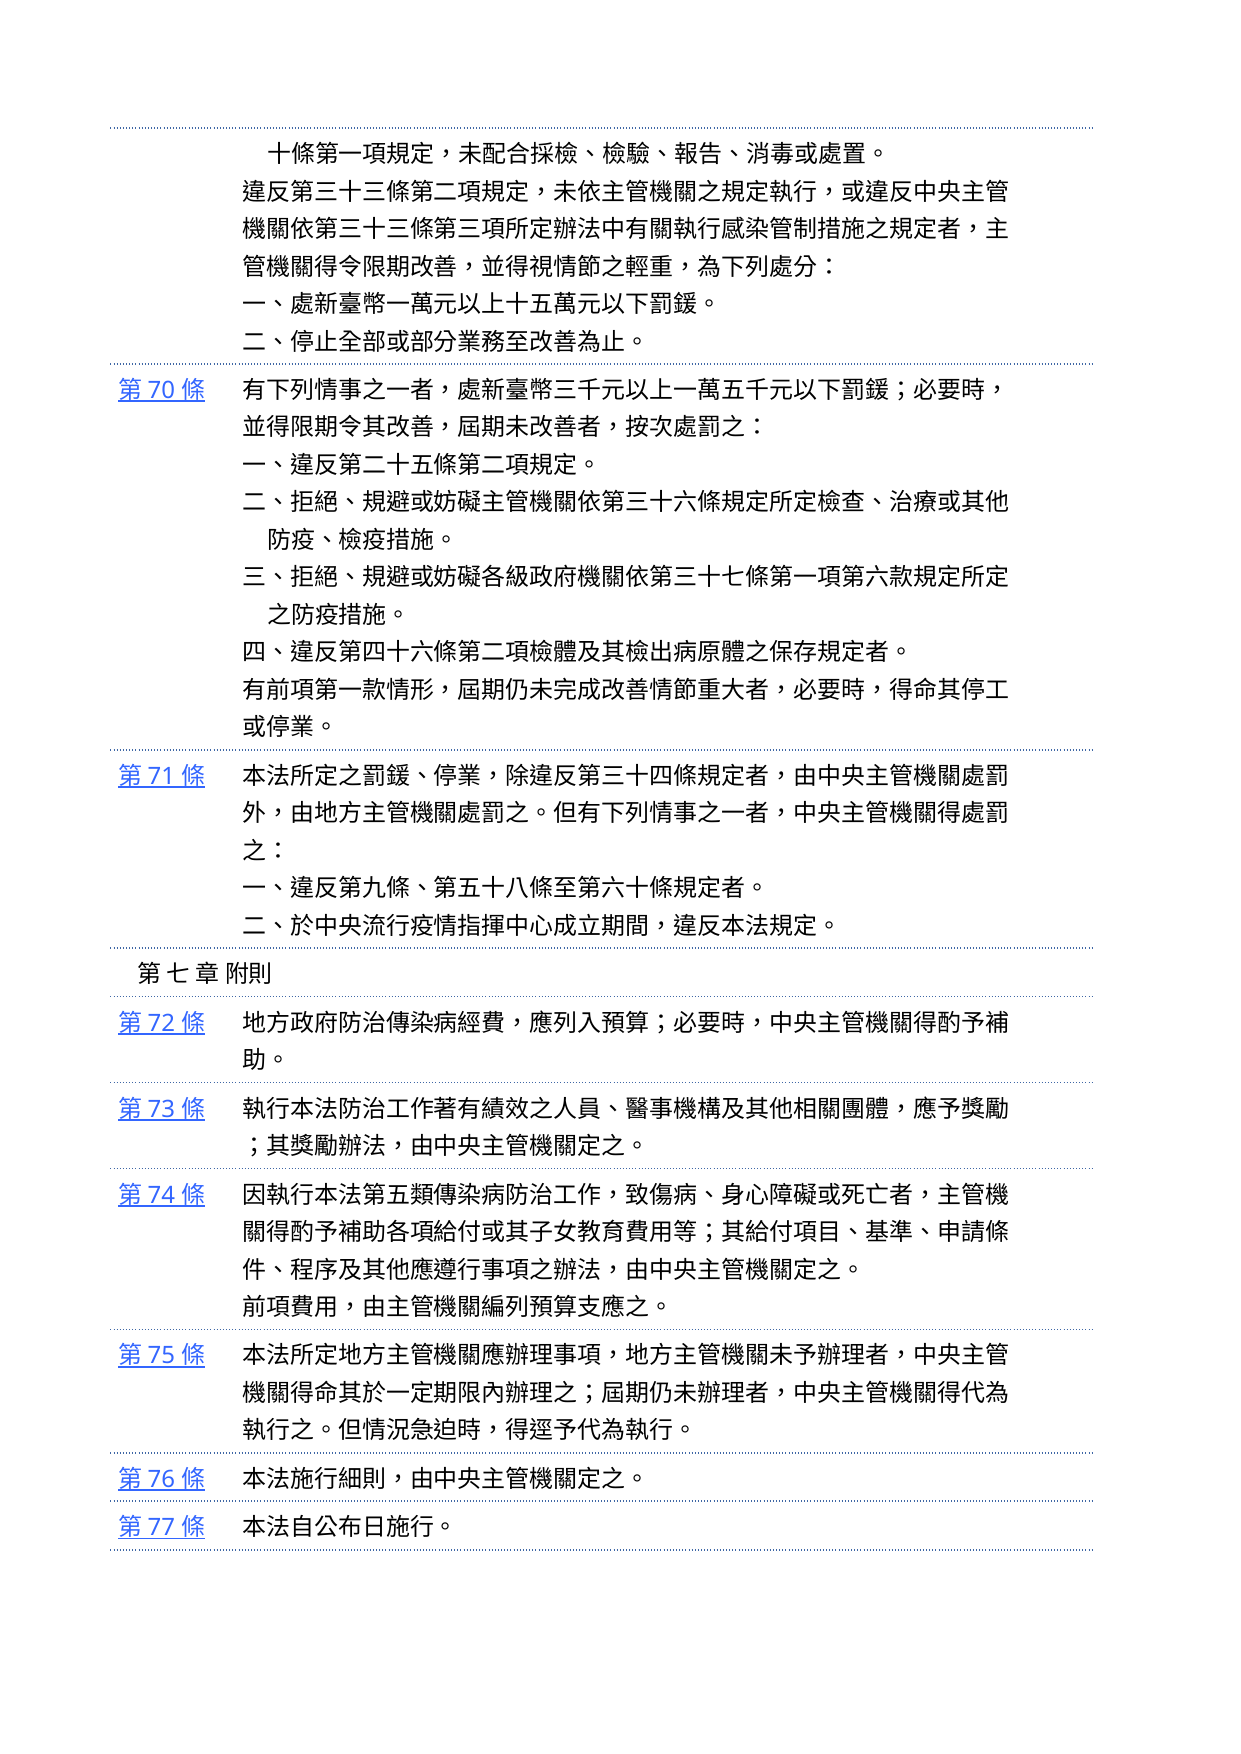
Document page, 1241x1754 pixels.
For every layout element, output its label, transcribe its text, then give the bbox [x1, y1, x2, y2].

table_cell 本法施行細則，由中央主管機關定之。 [237, 1452, 1094, 1500]
table_cell [220, 1500, 237, 1549]
table_cell [220, 749, 237, 947]
table_cell 第 77 條 [110, 1500, 220, 1549]
table_cell 第 73 條 [110, 1082, 220, 1168]
table_cell [220, 1168, 237, 1328]
table_cell 本法所定地方主管機關應辦理事項，地方主管機關未予辦理者，中央主管 機關得命其於一定期限內辦理之；屆期仍未辦理者，中央主管機關得代為 執行之。但情況急迫時，得逕予代為執行。 [237, 1329, 1094, 1452]
table_cell [220, 996, 237, 1082]
table_cell 地方政府防治傳染病經費，應列入預算；必要時，中央主管機關得酌予補 助。 [237, 996, 1094, 1082]
table_cell 本法自公布日施行。 [237, 1500, 1094, 1549]
table_cell 第 72 條 [110, 996, 220, 1082]
table_cell 第 71 條 [110, 749, 220, 947]
table_cell 第 76 條 [110, 1452, 220, 1500]
table_cell 第 75 條 [110, 1329, 220, 1452]
table_cell [220, 1082, 237, 1168]
table_cell [220, 1329, 237, 1452]
table_cell 第 74 條 [110, 1168, 220, 1328]
table_cell [220, 363, 237, 749]
table_cell 本法所定之罰鍰、停業，除違反第三十四條規定者，由中央主管機關處罰 外，由地方主管機關處罰之。但有下列情事之一者，中央主管機關得處罰 之： 一、違反第九條、第五十八條至第六十條規定者。 二、於中央流行疫情指揮中心成立期間，違反本法規定。 [237, 749, 1094, 947]
table_cell [220, 1452, 237, 1500]
table_cell 因執行本法第五類傳染病防治工作，致傷病、身心障礙或死亡者，主管機 關得酌予補助各項給付或其子女教育費用等；其給付項目、基準、申請條 件、程序及其他應遵行事項之辦法，由中央主管機關定之。 前項費用，由主管機關編列預算支應之。 [237, 1168, 1094, 1328]
table_cell [220, 127, 237, 363]
table_cell 十條第一項規定，未配合採檢、檢驗、報告、消毒或處置。 違反第三十三條第二項規定，未依主管機關之規定執行，或違反中央主管 機關依第三十三條第三項所定辦法中有關執行感染管制措施之規定者，主 管機關得令限期改善，並得視情節之輕重，為下列處分： 一、處新臺幣一萬元以上十五萬元以下罰鍰。 二、停止全部或部分業務至改善為止。 [237, 127, 1094, 363]
table_cell 第 七 章 附則 [110, 947, 1094, 996]
table_cell 有下列情事之一者，處新臺幣三千元以上一萬五千元以下罰鍰；必要時， 並得限期令其改善，屆期未改善者，按次處罰之： 一、違反第二十五條第二項規定。 二、拒絕、規避或妨礙主管機關依第三十六條規定所定檢查、治療或其他 防疫、檢疫措施。 三、拒絕、規避或妨礙各級政府機關依第三十七條第一項第六款規定所定 之防疫措施。 四、違反第四十六條第二項檢體及其檢出病原體之保存規定者。 有前項第一款情形，屆期仍未完成改善情節重大者，必要時，得命其停工 或停業。 [237, 363, 1094, 749]
table_cell [110, 127, 220, 363]
table_cell 執行本法防治工作著有績效之人員、醫事機構及其他相關團體，應予獎勵 ；其獎勵辦法，由中央主管機關定之。 [237, 1082, 1094, 1168]
table_cell 第 70 條 [110, 363, 220, 749]
